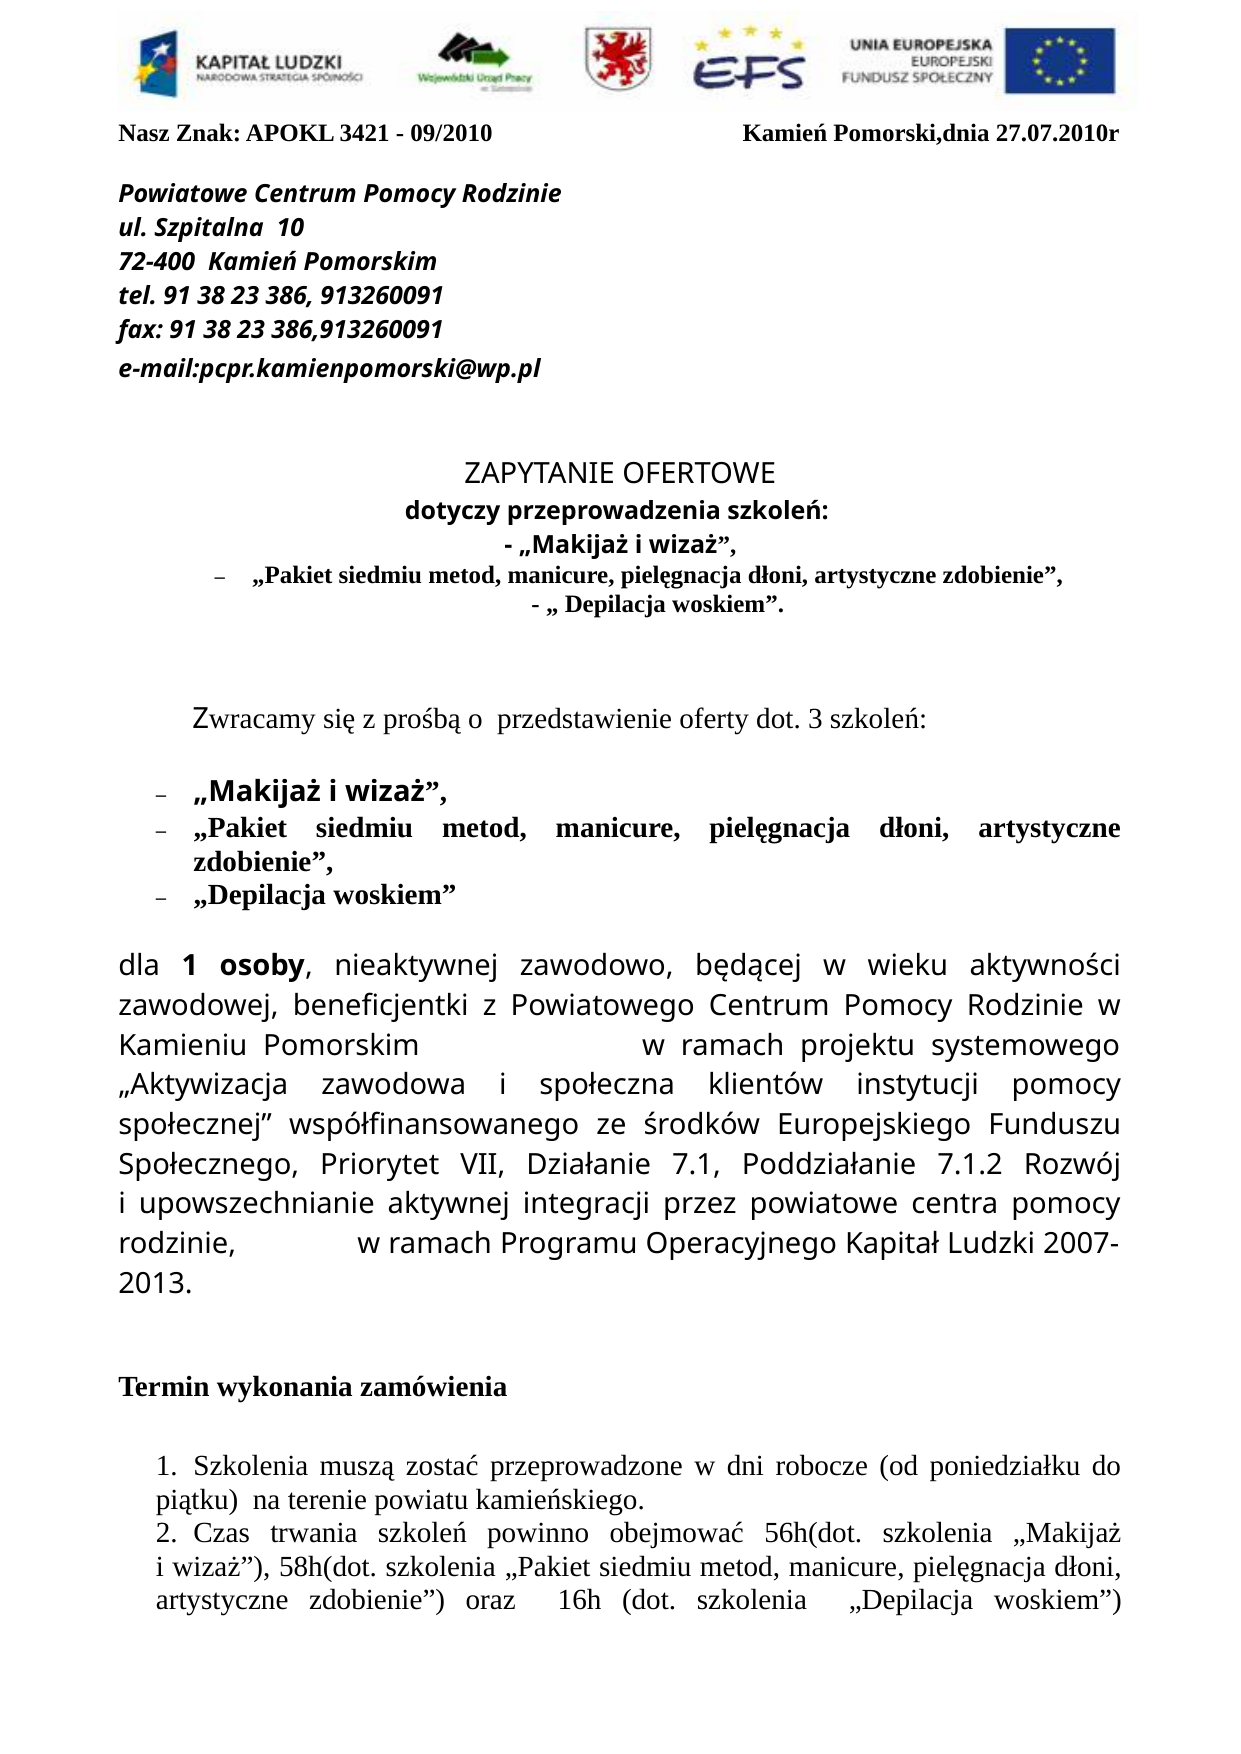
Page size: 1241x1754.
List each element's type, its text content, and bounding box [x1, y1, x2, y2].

list „Depilacja woskiem” [156, 877, 1122, 911]
list „Pakiet siedmiu metod, manicure, pielęgnacja dłoni, artystyczne zdobienie”, [156, 561, 1122, 589]
text tel. 91 38 23 386, 913260091 [118, 278, 1122, 312]
text ul. Szpitalna 10 [118, 210, 1122, 244]
text Nasz Znak: APOKL 3421 - 09/2010 Kamień Pomorski,dnia 27.07.2010r [118, 118, 1122, 147]
text Zwracamy się z prośbą o przedstawienie oferty dot. 3 szkoleń: [118, 697, 1122, 737]
text 72-400 Kamień Pomorskim [118, 244, 1122, 278]
picture [116, 11, 1139, 111]
text dotyczy przeprowadzenia szkoleń: [118, 492, 1122, 526]
text Termin wykonania zamówienia [118, 1369, 1122, 1402]
text Powiatowe Centrum Pomocy Rodzinie [118, 176, 1122, 210]
list Czas trwania szkoleń powinno obejmować 56h(dot. szkolenia „Makijaż i wizaż”), 58h(dot. szkolenia „Pakiet siedmiu metod, manicure, pielęgnacja dłoni, artystyczne zdobienie”) oraz 16h (dot. szkolenia „Depilacja woskiem”) [156, 1515, 1122, 1616]
text ZAPYTANIE OFERTOWE [118, 453, 1122, 492]
list „Pakiet siedmiu metod, manicure, pielęgnacja dłoni, artystyczne zdobienie”, [156, 810, 1122, 877]
text dla 1 osoby, nieaktywnej zawodowo, będącej w wieku aktywności zawodowej, beneficjentki z Powiatowego Centrum Pomocy Rodzinie w Kamieniu Pomorskim w ramach projektu systemowego „Aktywizacja zawodowa i społeczna klientów instytucji pomocy społecznej” współfinansowanego ze środków Europejskiego Funduszu Społecznego, Priorytet VII, Działanie 7.1, Poddziałanie 7.1.2 Rozwój i upowszechnianie aktywnej integracji przez powiatowe centra pomocy rodzinie, w ramach Programu Operacyjnego Kapitał Ludzki 2007-2013. [118, 944, 1122, 1302]
text fax: 91 38 23 386,913260091 [118, 312, 1122, 346]
list „Makijaż i wizaż”, [156, 771, 1122, 810]
list - „ Depilacja woskiem”. [156, 589, 1122, 618]
list Szkolenia muszą zostać przeprowadzone w dni robocze (od poniedziałku do piątku) na terenie powiatu kamieńskiego. [156, 1448, 1122, 1515]
text e-mail:pcpr.kamienpomorski@wp.pl [118, 346, 1122, 419]
text - „Makijaż i wizaż”, [118, 526, 1122, 561]
